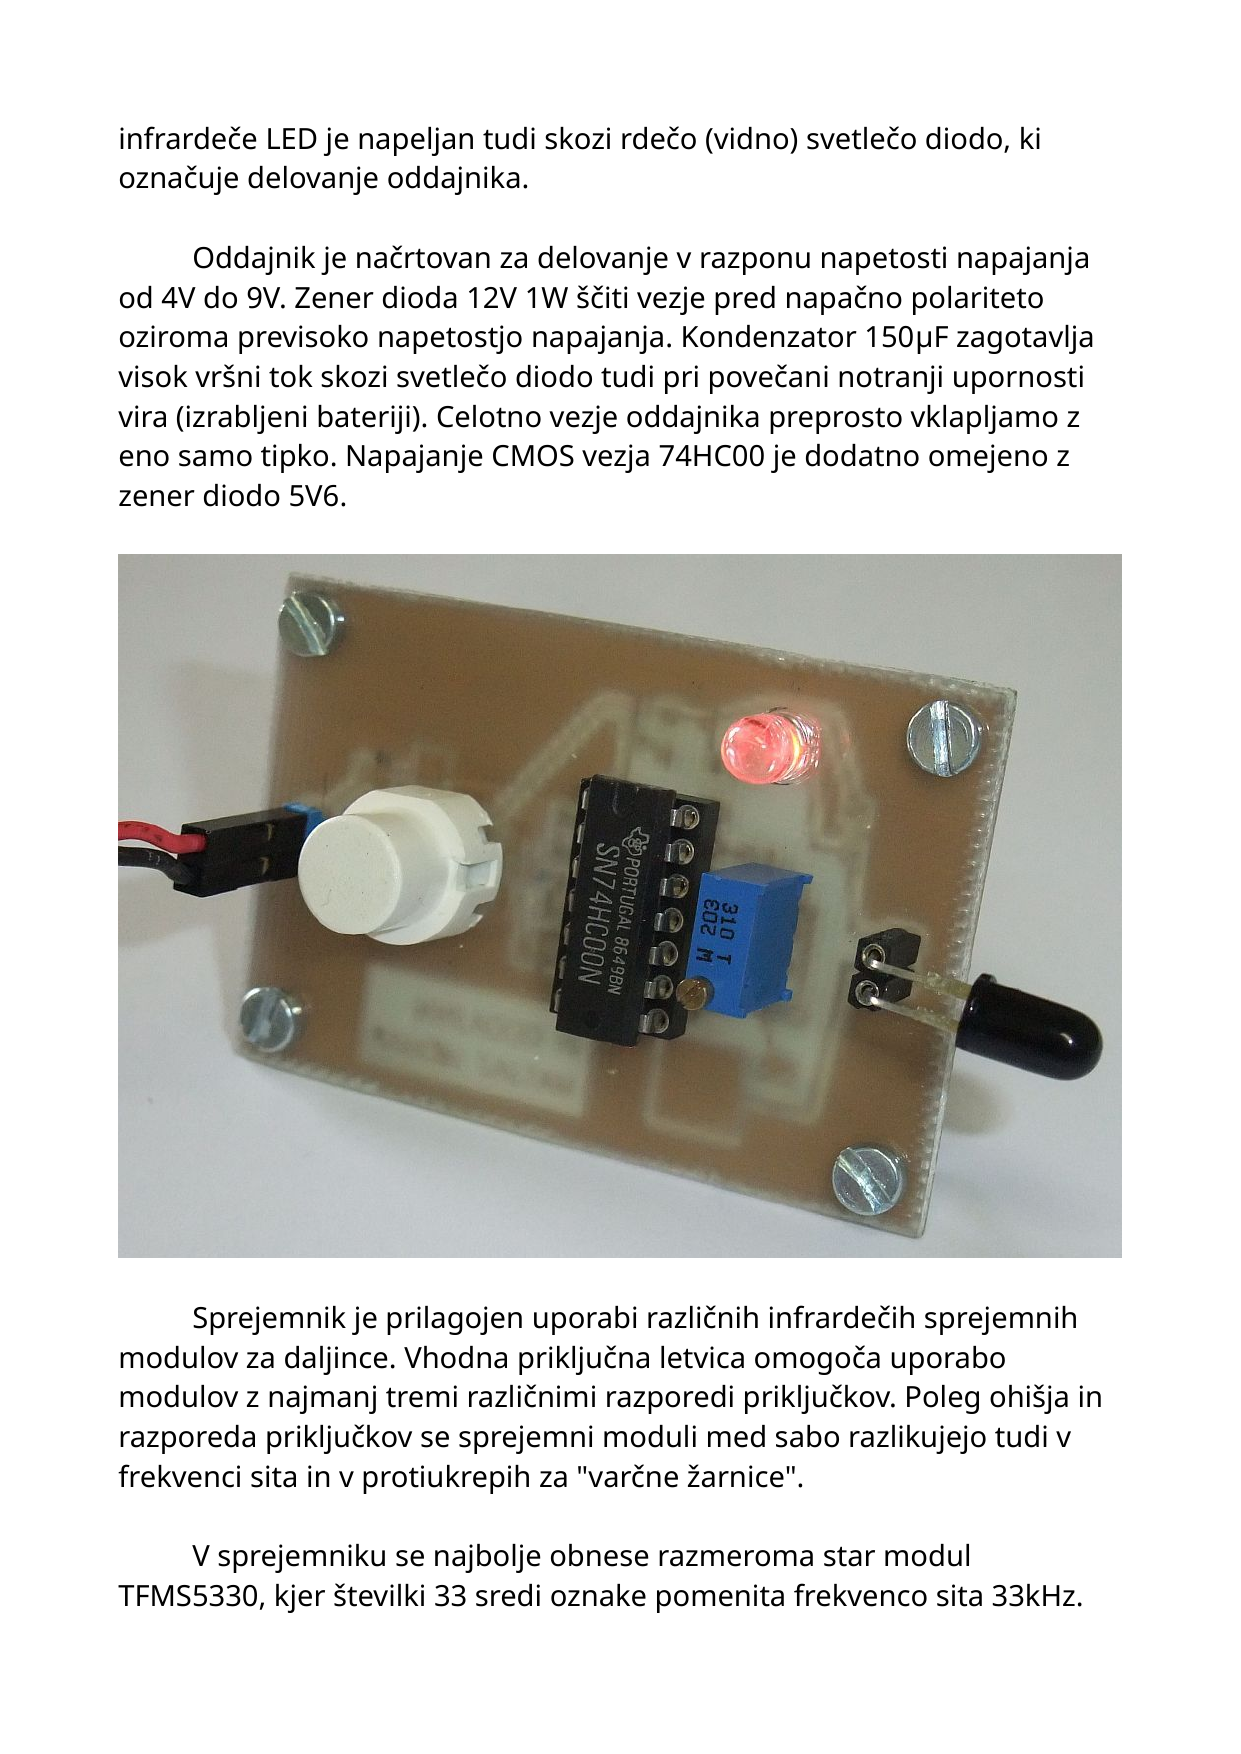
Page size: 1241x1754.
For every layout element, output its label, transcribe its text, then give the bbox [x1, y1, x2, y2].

text Oddajnik je načrtovan za delovanje v razponu napetosti napajanja od 4V do 9V. Zener dioda 12V 1W ščiti vezje pred napačno polariteto oziroma previsoko napetostjo napajanja. Kondenzator 150μF zagotavlja visok vršni tok skozi svetlečo diodo tudi pri povečani notranji upornosti vira (izrabljeni bateriji). Celotno vezje oddajnika preprosto vklapljamo z eno samo tipko. Napajanje CMOS vezja 74HC00 je dodatno omejeno z zener diodo 5V6. [118, 237, 1122, 515]
text Sprejemnik je prilagojen uporabi različnih infrardečih sprejemnih modulov za daljince. Vhodna priključna letvica omogoča uporabo modulov z najmanj tremi različnimi razporedi priključkov. Poleg ohišja in razporeda priključkov se sprejemni moduli med sabo razlikujejo tudi v frekvenci sita in v protiukrepih za "varčne žarnice". [118, 1297, 1122, 1496]
text infrardeče LED je napeljan tudi skozi rdečo (vidno) svetlečo diodo, ki označuje delovanje oddajnika. [118, 118, 1122, 197]
picture [118, 554, 1122, 1258]
text V sprejemniku se najbolje obnese razmeroma star modul TFMS5330, kjer številki 33 sredi oznake pomenita frekvenco sita 33kHz. [118, 1535, 1122, 1615]
